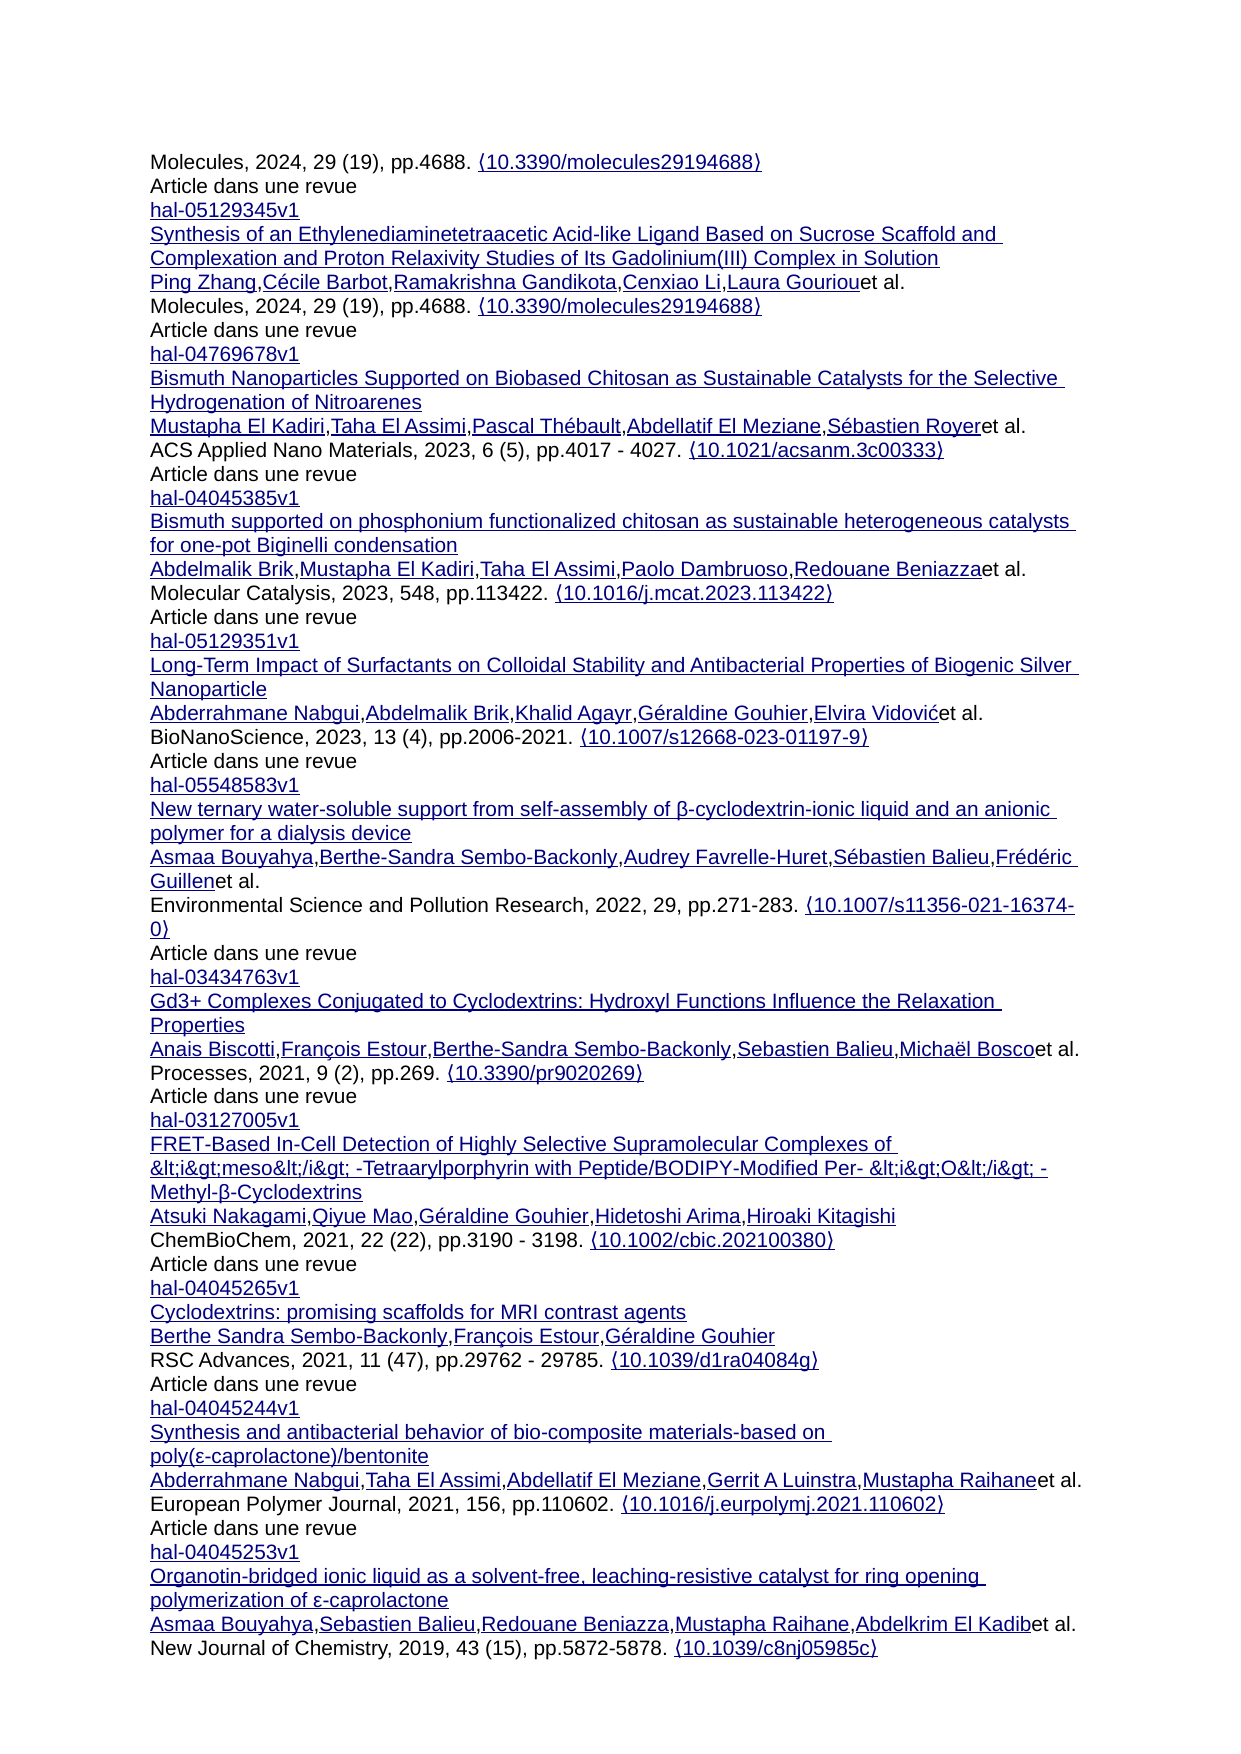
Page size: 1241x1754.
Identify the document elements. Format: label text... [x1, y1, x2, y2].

table_cell Bismuth supported on phosphonium functionalized chitosan as sustainable heterogeneous catalysts for one-pot Biginelli condensation Abdelmalik Brik,Mustapha El Kadiri,Taha El Assimi,Paolo Dambruoso,Redouane Beniazzaet al. Molecular Catalysis, 2023, 548, pp.113422. ⟨10.1016/j.mcat.2023.113422⟩ Article dans une revue hal-05129351v1 [150, 509, 1090, 653]
table_cell FRET‐Based In‐Cell Detection of Highly Selective Supramolecular Complexes of &lt;i&gt;meso&lt;/i&gt; ‐Tetraarylporphyrin with Peptide/BODIPY‐Modified Per‐ &lt;i&gt;O&lt;/i&gt; ‐Methyl‐β‐Cyclodextrins Atsuki Nakagami,Qiyue Mao,Géraldine Gouhier,Hidetoshi Arima,Hiroaki Kitagishi ChemBioChem, 2021, 22 (22), pp.3190 - 3198. ⟨10.1002/cbic.202100380⟩ Article dans une revue hal-04045265v1 [150, 1132, 1090, 1300]
table_cell New ternary water-soluble support from self-assembly of β-cyclodextrin-ionic liquid and an anionic polymer for a dialysis device Asmaa Bouyahya,Berthe-Sandra Sembo-Backonly,Audrey Favrelle-Huret,Sébastien Balieu,Frédéric Guillenet al. Environmental Science and Pollution Research, 2022, 29, pp.271-283. ⟨10.1007/s11356-021-16374-0⟩ Article dans une revue hal-03434763v1 [150, 797, 1090, 988]
table_cell Bismuth Nanoparticles Supported on Biobased Chitosan as Sustainable Catalysts for the Selective Hydrogenation of Nitroarenes Mustapha El Kadiri,Taha El Assimi,Pascal Thébault,Abdellatif El Meziane,Sébastien Royeret al. ACS Applied Nano Materials, 2023, 6 (5), pp.4017 - 4027. ⟨10.1021/acsanm.3c00333⟩ Article dans une revue hal-04045385v1 [150, 366, 1090, 509]
table_cell Organotin-bridged ionic liquid as a solvent-free, leaching-resistive catalyst for ring opening polymerization of ε-caprolactone Asmaa Bouyahya,Sebastien Balieu,Redouane Beniazza,Mustapha Raihane,Abdelkrim El Kadibet al. New Journal of Chemistry, 2019, 43 (15), pp.5872-5878. ⟨10.1039/c8nj05985c⟩ [150, 1564, 1090, 1659]
table_cell Long-Term Impact of Surfactants on Colloidal Stability and Antibacterial Properties of Biogenic Silver Nanoparticle Abderrahmane Nabgui,Abdelmalik Brik,Khalid Agayr,Géraldine Gouhier,Elvira Vidovićet al. BioNanoScience, 2023, 13 (4), pp.2006-2021. ⟨10.1007/s12668-023-01197-9⟩ Article dans une revue hal-05548583v1 [150, 653, 1090, 797]
table_cell Molecules, 2024, 29 (19), pp.4688. ⟨10.3390/molecules29194688⟩ Article dans une revue hal-05129345v1 [150, 150, 1090, 222]
table_cell Synthesis and antibacterial behavior of bio-composite materials-based on poly(ε-caprolactone)/bentonite Abderrahmane Nabgui,Taha El Assimi,Abdellatif El Meziane,Gerrit A Luinstra,Mustapha Raihaneet al. European Polymer Journal, 2021, 156, pp.110602. ⟨10.1016/j.eurpolymj.2021.110602⟩ Article dans une revue hal-04045253v1 [150, 1420, 1090, 1563]
table_cell Cyclodextrins: promising scaffolds for MRI contrast agents Berthe Sandra Sembo-Backonly,François Estour,Géraldine Gouhier RSC Advances, 2021, 11 (47), pp.29762 - 29785. ⟨10.1039/d1ra04084g⟩ Article dans une revue hal-04045244v1 [150, 1300, 1090, 1420]
table_cell Synthesis of an Ethylenediaminetetraacetic Acid-like Ligand Based on Sucrose Scaffold and Complexation and Proton Relaxivity Studies of Its Gadolinium(III) Complex in Solution Ping Zhang,Cécile Barbot,Ramakrishna Gandikota,Cenxiao Li,Laura Gouriouet al. Molecules, 2024, 29 (19), pp.4688. ⟨10.3390/molecules29194688⟩ Article dans une revue hal-04769678v1 [150, 222, 1090, 366]
table_cell Gd3+ Complexes Conjugated to Cyclodextrins: Hydroxyl Functions Influence the Relaxation Properties Anais Biscotti,François Estour,Berthe-Sandra Sembo-Backonly,Sebastien Balieu,Michaël Boscoet al. Processes, 2021, 9 (2), pp.269. ⟨10.3390/pr9020269⟩ Article dans une revue hal-03127005v1 [150, 989, 1090, 1132]
